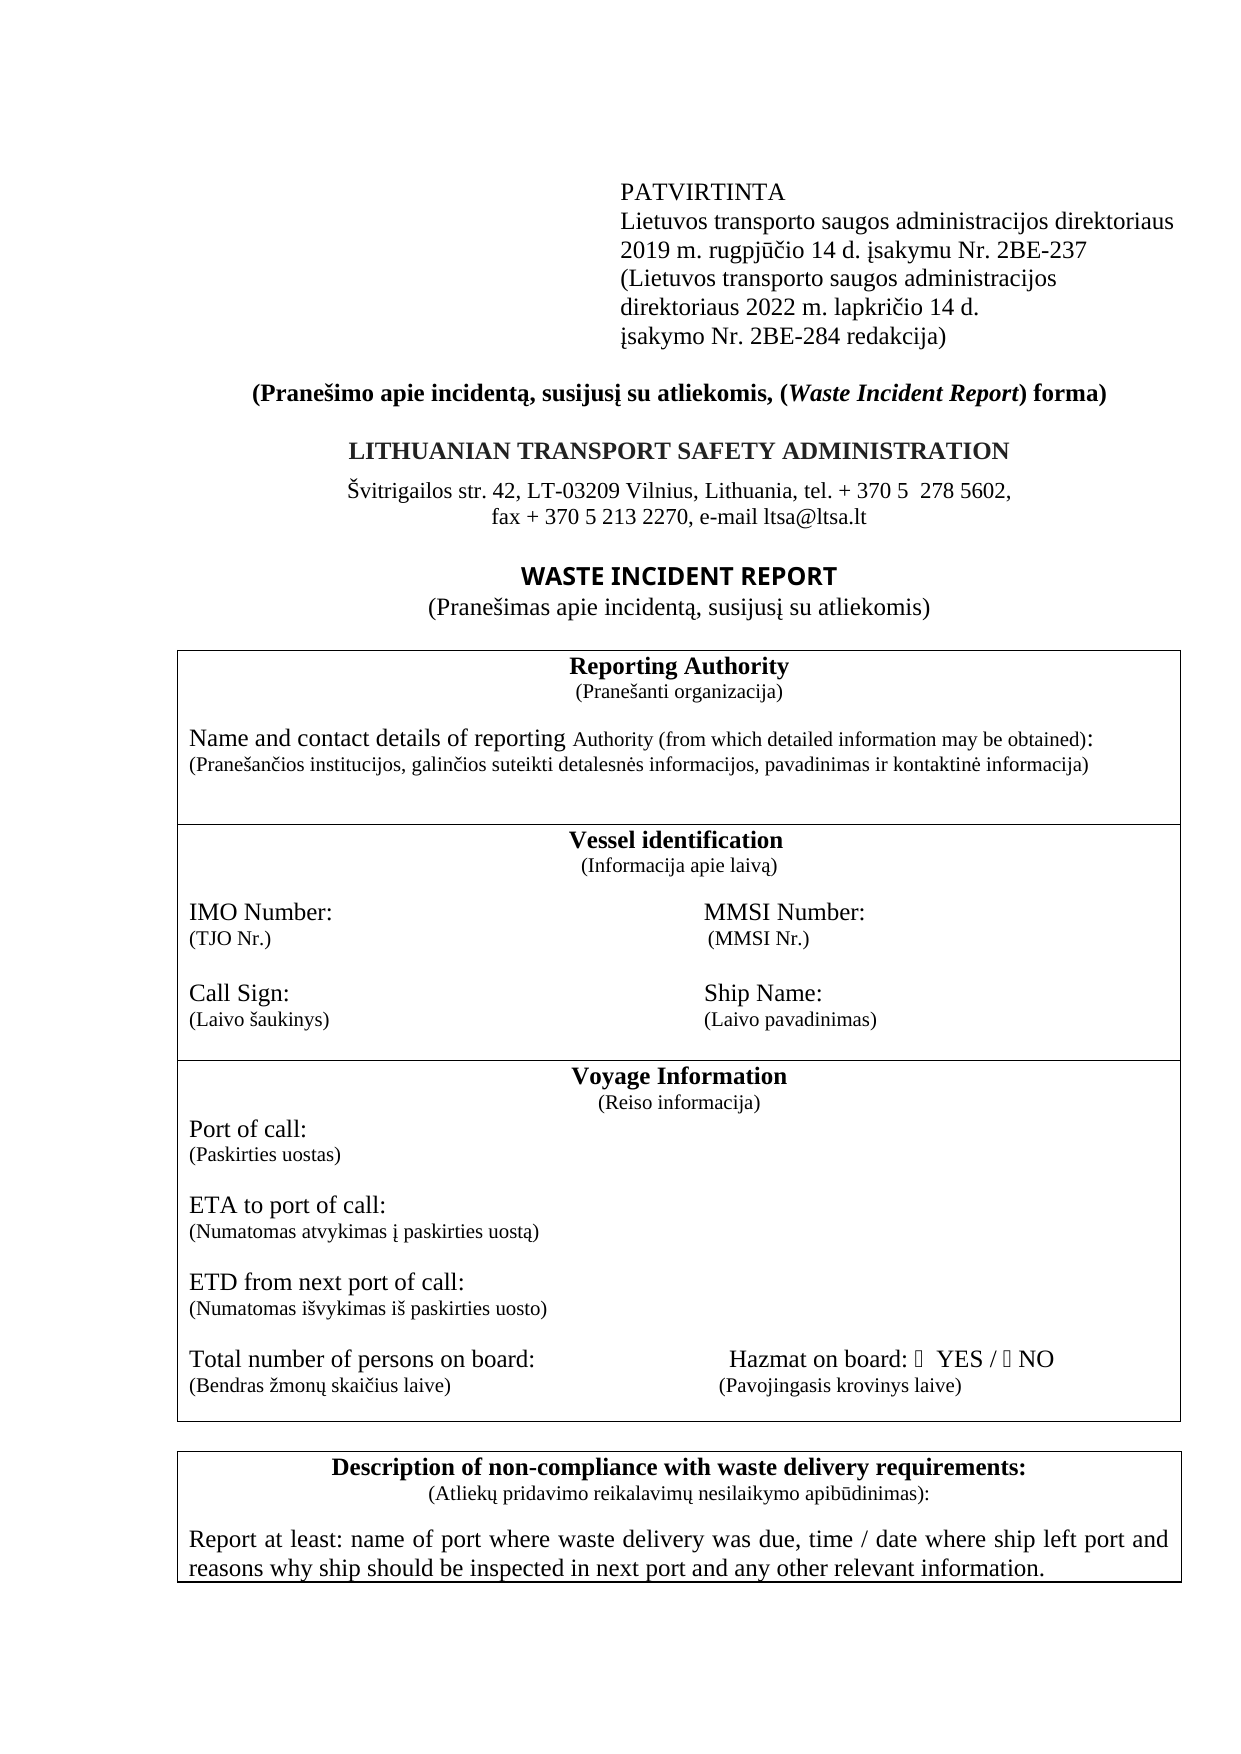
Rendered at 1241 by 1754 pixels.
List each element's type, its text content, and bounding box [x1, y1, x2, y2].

text 2019 m. rugpjūčio 14 d. įsakymu Nr. 2BE-237 [620, 235, 1181, 263]
table_cell Voyage Information (Reiso informacija) Port of call: (Paskirties uostas) ETA to port of call: (Numatomas atvykimas į paskirties uostą) ETD from next port of call: (Numatomas išvykimas iš paskirties uosto) Total number of persons on board: Hazmat on board:  YES /  NO (Bendras žmonų skaičius laive) (Pavojingasis krovinys laive) [178, 1061, 1180, 1421]
table_cell Vessel identification (Informacija apie laivą) IMO Number: MMSI Number: (TJO Nr.) (MMSI Nr.) Call Sign: Ship Name: (Laivo šaukinys) (Laivo pavadinimas) [178, 825, 1180, 1060]
text (Lietuvos transporto saugos administracijos [620, 263, 1181, 292]
text (Pranešimo apie incidentą, susijusį su atliekomis, (Waste Incident Report) forma) [177, 378, 1181, 407]
table_header Description of non-compliance with waste delivery requirements: (Atliekų pridavimo reikalavimų nesilaikymo apibūdinimas): Report at least: name of port where waste delivery was due, time / date where ship left port and reasons why ship should be inspected in next port and any other relevant information. [178, 1452, 1181, 1581]
text fax + 370 5 213 2270, e-mail ltsa@ltsa.lt [177, 503, 1181, 529]
text Švitrigailos str. 42, LT-03209 Vilnius, Lithuania, tel. + 370 5 278 5602, [177, 477, 1181, 503]
table_header Reporting Authority (Pranešanti organizacija) Name and contact details of reporting Authority (from which detailed information may be obtained): (Pranešančios institucijos, galinčios suteikti detalesnės informacijos, pavadinimas ir kontaktinė informacija) [178, 651, 1180, 824]
text direktoriaus 2022 m. lapkričio 14 d. [620, 292, 1181, 321]
text PATVIRTINTA [620, 177, 1181, 206]
text Waste Incident Report [177, 558, 1181, 592]
text LITHUANIAN TRANSPORT SAFETY ADMINISTRATION [177, 436, 1181, 465]
text Lietuvos transporto saugos administracijos direktoriaus [620, 206, 1181, 235]
text (Pranešimas apie incidentą, susijusį su atliekomis) [177, 592, 1181, 621]
text įsakymo Nr. 2BE-284 redakcija) [620, 321, 1181, 350]
